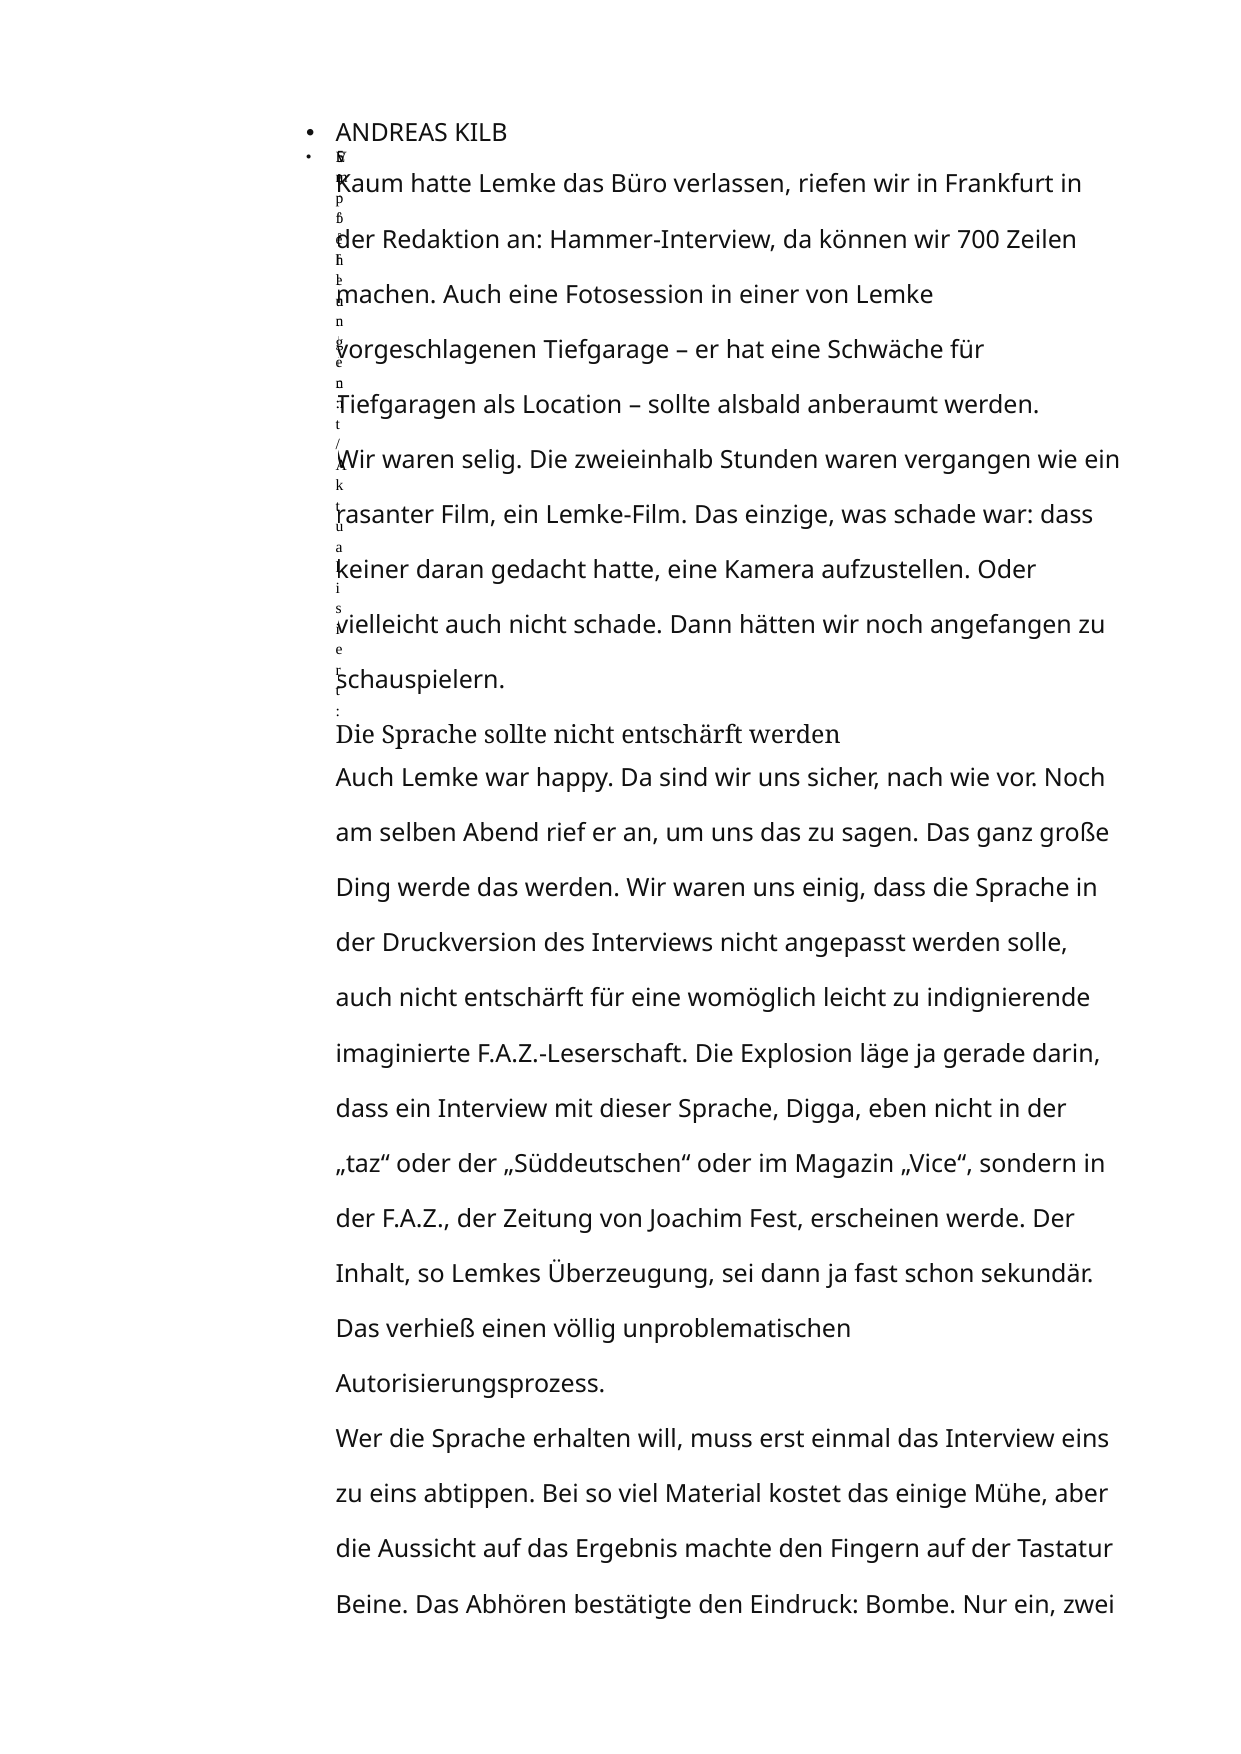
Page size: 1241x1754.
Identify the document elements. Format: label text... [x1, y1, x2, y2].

text Wir waren selig. Die zweieinhalb Stunden waren vergangen wie ein rasanter Film, ein Lemke-Film. Das einzige, was schade war: dass keiner daran gedacht hatte, eine Kamera aufzustellen. Oder vielleicht auch nicht schade. Dann hätten wir noch angefangen zu schauspielern. [338, 442, 1122, 696]
text Das verhieß einen völlig unproblematischen Autorisierungsprozess. [335, 1311, 1122, 1400]
list ANDREAS KILB [335, 118, 1122, 148]
list 5 [338, 148, 1122, 166]
subtitle Die Sprache sollte nicht entschärft werden [335, 717, 1122, 751]
text Auch Lemke war happy. Da sind wir uns sicher, nach wie vor. Noch am selben Abend rief er an, um uns das zu sagen. Das ganz große Ding werde das werden. Wir waren uns einig, dass die Sprache in der Druckversion des Interviews nicht angepasst werden solle, auch nicht entschärft für eine womöglich leicht zu indignierende imaginierte F.A.Z.-Leserschaft. Die Explosion läge ja gerade darin, dass ein Interview mit dieser Sprache, Digga, eben nicht in der „taz“ oder der „Süddeutschen“ oder im Magazin „Vice“, sondern in der F.A.Z., der Zeitung von Joachim Fest, erscheinen werde. Der Inhalt, so Lemkes Überzeugung, sei dann ja fast schon sekundär. [335, 760, 1122, 1290]
text Wer die Sprache erhalten will, muss erst einmal das Interview eins zu eins abtippen. Bei so viel Material kostet das einige Mühe, aber die Aussicht auf das Ergebnis machte den Fingern auf der Tastatur Beine. Das Abhören bestätigte den Eindruck: Bombe. Nur ein, zwei [335, 1421, 1122, 1620]
text Kaum hatte Lemke das Büro verlassen, riefen wir in Frankfurt in der Redaktion an: Hammer-Interview, da können wir 700 Zeilen machen. Auch eine Fotosession in einer von Lemke vorgeschlagenen Tiefgarage – er hat eine Schwäche für Tiefgaragen als Location – sollte alsbald anberaumt werden. [338, 166, 1122, 421]
